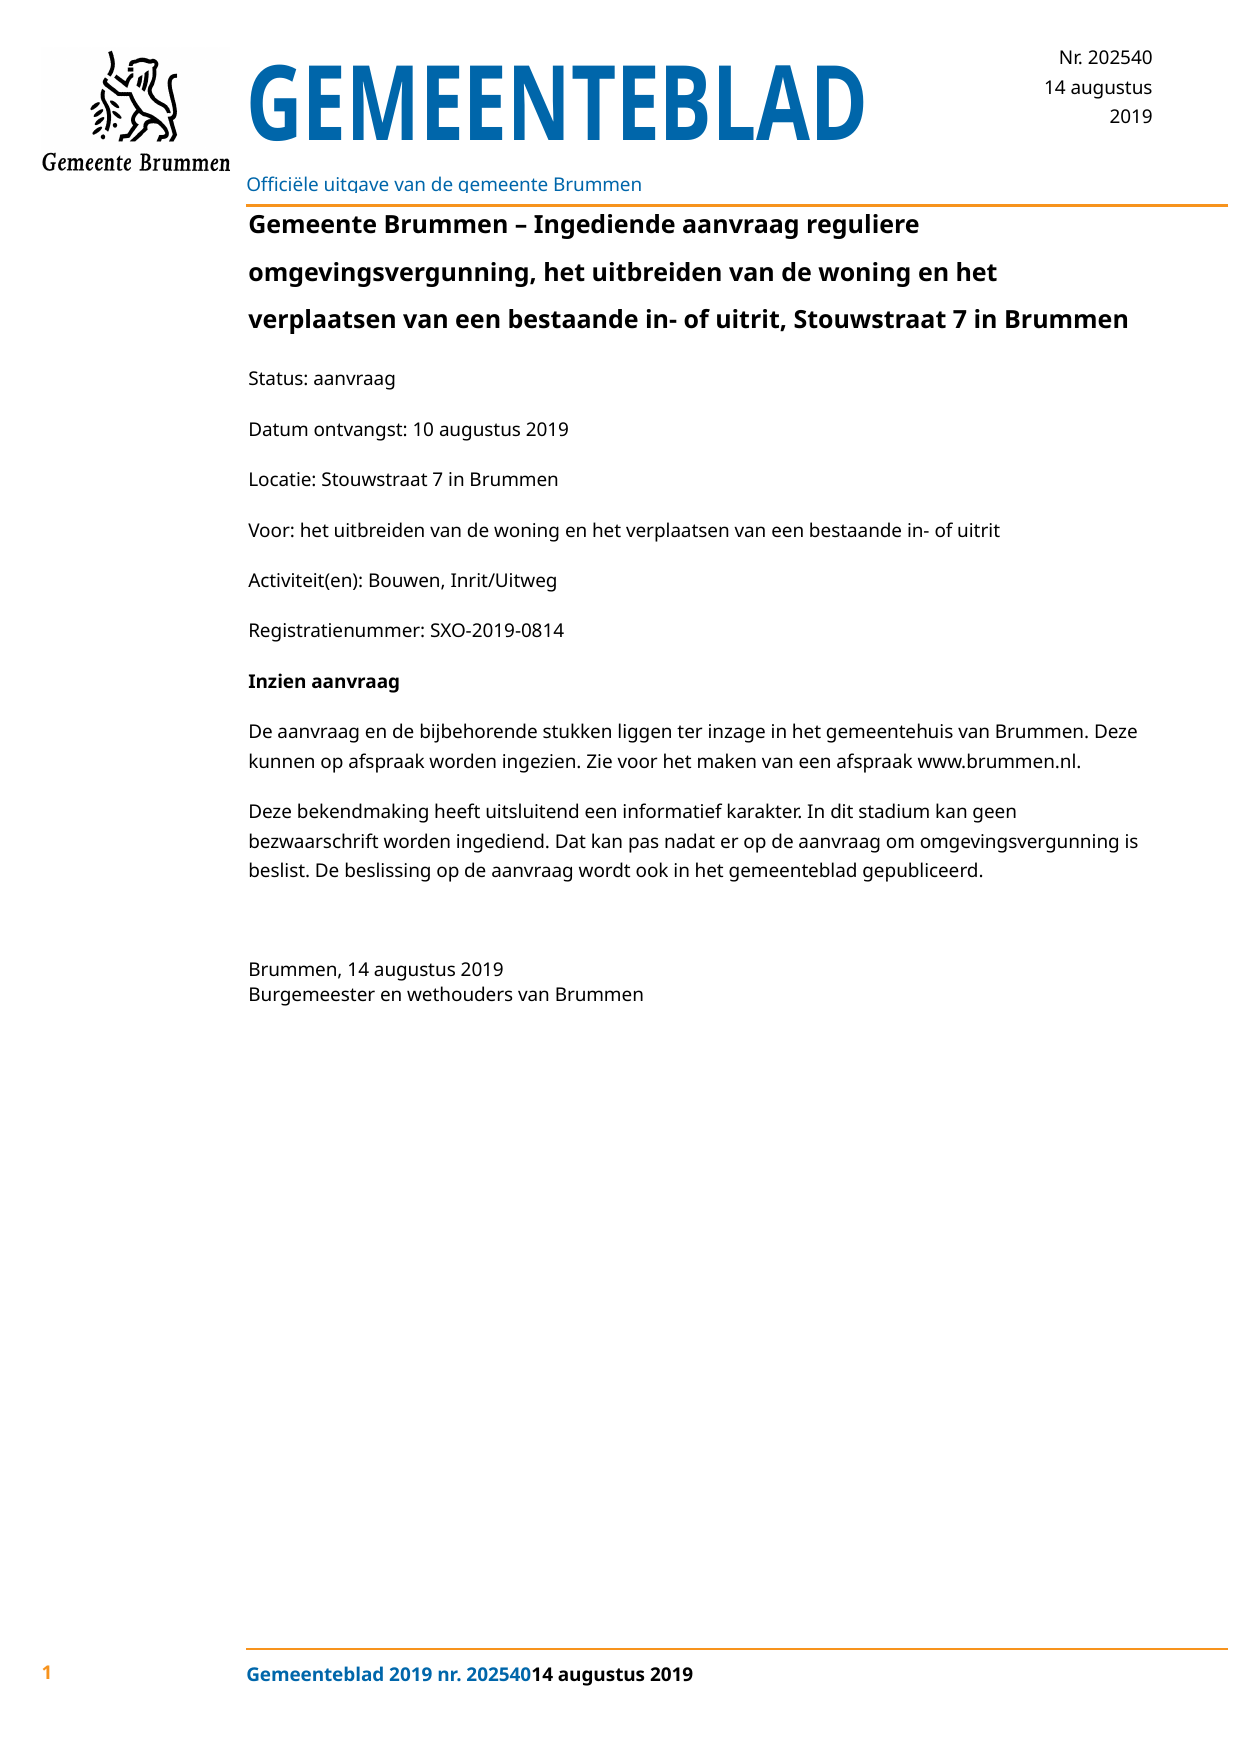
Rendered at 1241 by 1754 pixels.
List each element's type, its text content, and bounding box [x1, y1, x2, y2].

text Locatie: Stouwstraat 7 in Brummen [248, 466, 1152, 492]
text Brummen, 14 augustus 2019 [248, 956, 1152, 982]
text Burgemeester en wethouders van Brummen [248, 982, 1152, 1007]
text Registratienummer: SXO-2019-0814 [248, 618, 1152, 643]
text Datum ontvangst: 10 augustus 2019 [248, 416, 1152, 442]
text Deze bekendmaking heeft uitsluitend een informatief karakter. In dit stadium kan geen bezwaarschrift worden ingediend. Dat kan pas nadat er op de aanvraag om omgevingsvergunning is beslist. De beslissing op de aanvraag wordt ook in het gemeenteblad gepubliceerd. [248, 798, 1152, 883]
picture [41, 47, 231, 172]
text Gemeente Brummen – Ingediende aanvraag reguliere omgevingsvergunning, het uitbreiden van de woning en het verplaatsen van een bestaande in- of uitrit, Stouwstraat 7 in Brummen [248, 207, 1152, 336]
text De aanvraag en de bijbehorende stukken liggen ter inzage in het gemeentehuis van Brummen. Deze kunnen op afspraak worden ingezien. Zie voor het maken van een afspraak www.brummen.nl. [248, 718, 1152, 774]
text Status: aanvraag [248, 366, 1152, 391]
text Voor: het uitbreiden van de woning en het verplaatsen van een bestaande in- of uitrit [248, 517, 1152, 542]
text Activiteit(en): Bouwen, Inrit/Uitweg [248, 567, 1152, 593]
text Inzien aanvraag [248, 668, 1152, 694]
